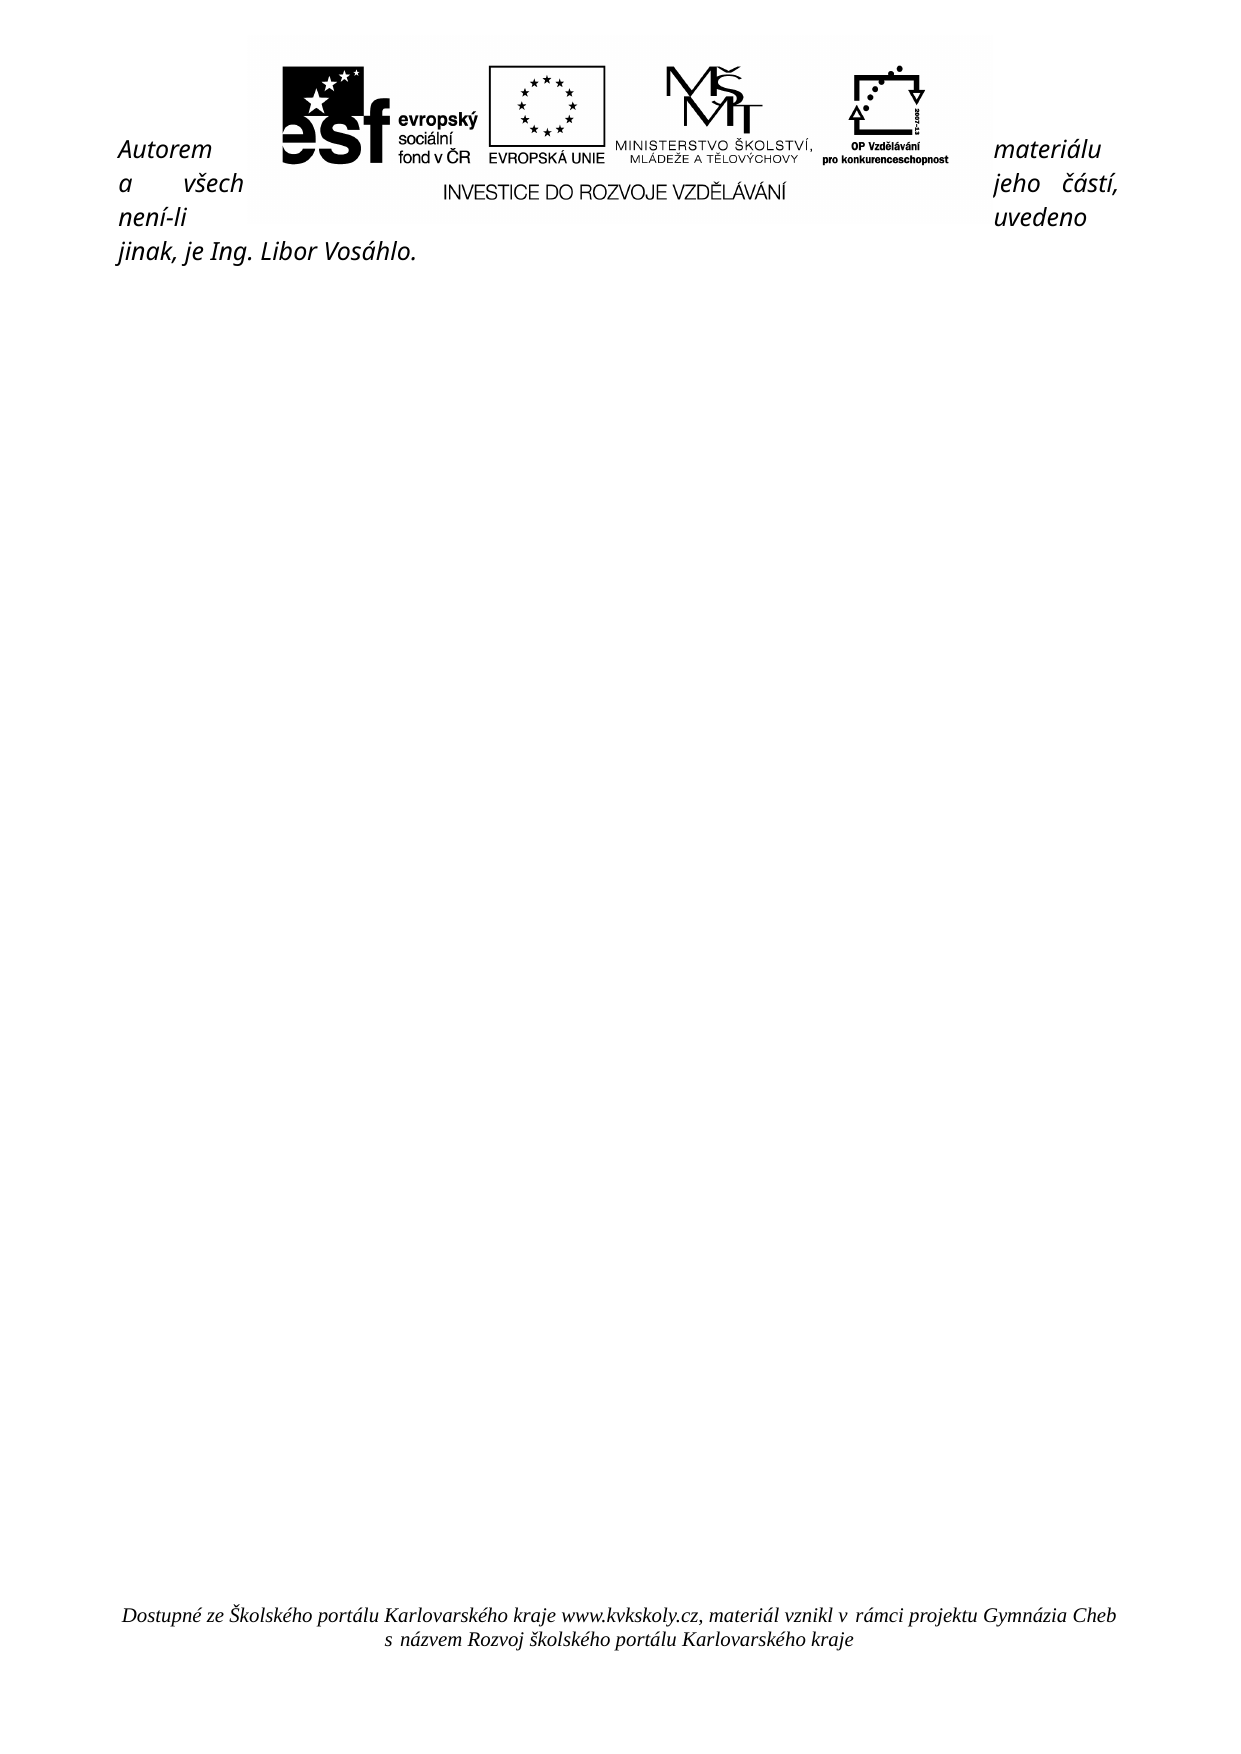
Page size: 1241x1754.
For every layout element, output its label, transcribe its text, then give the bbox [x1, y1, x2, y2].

text Autorem materiálu a všech jeho částí, není-li uvedeno jinak, je Ing. Libor Vosáhlo. [118, 131, 1122, 267]
